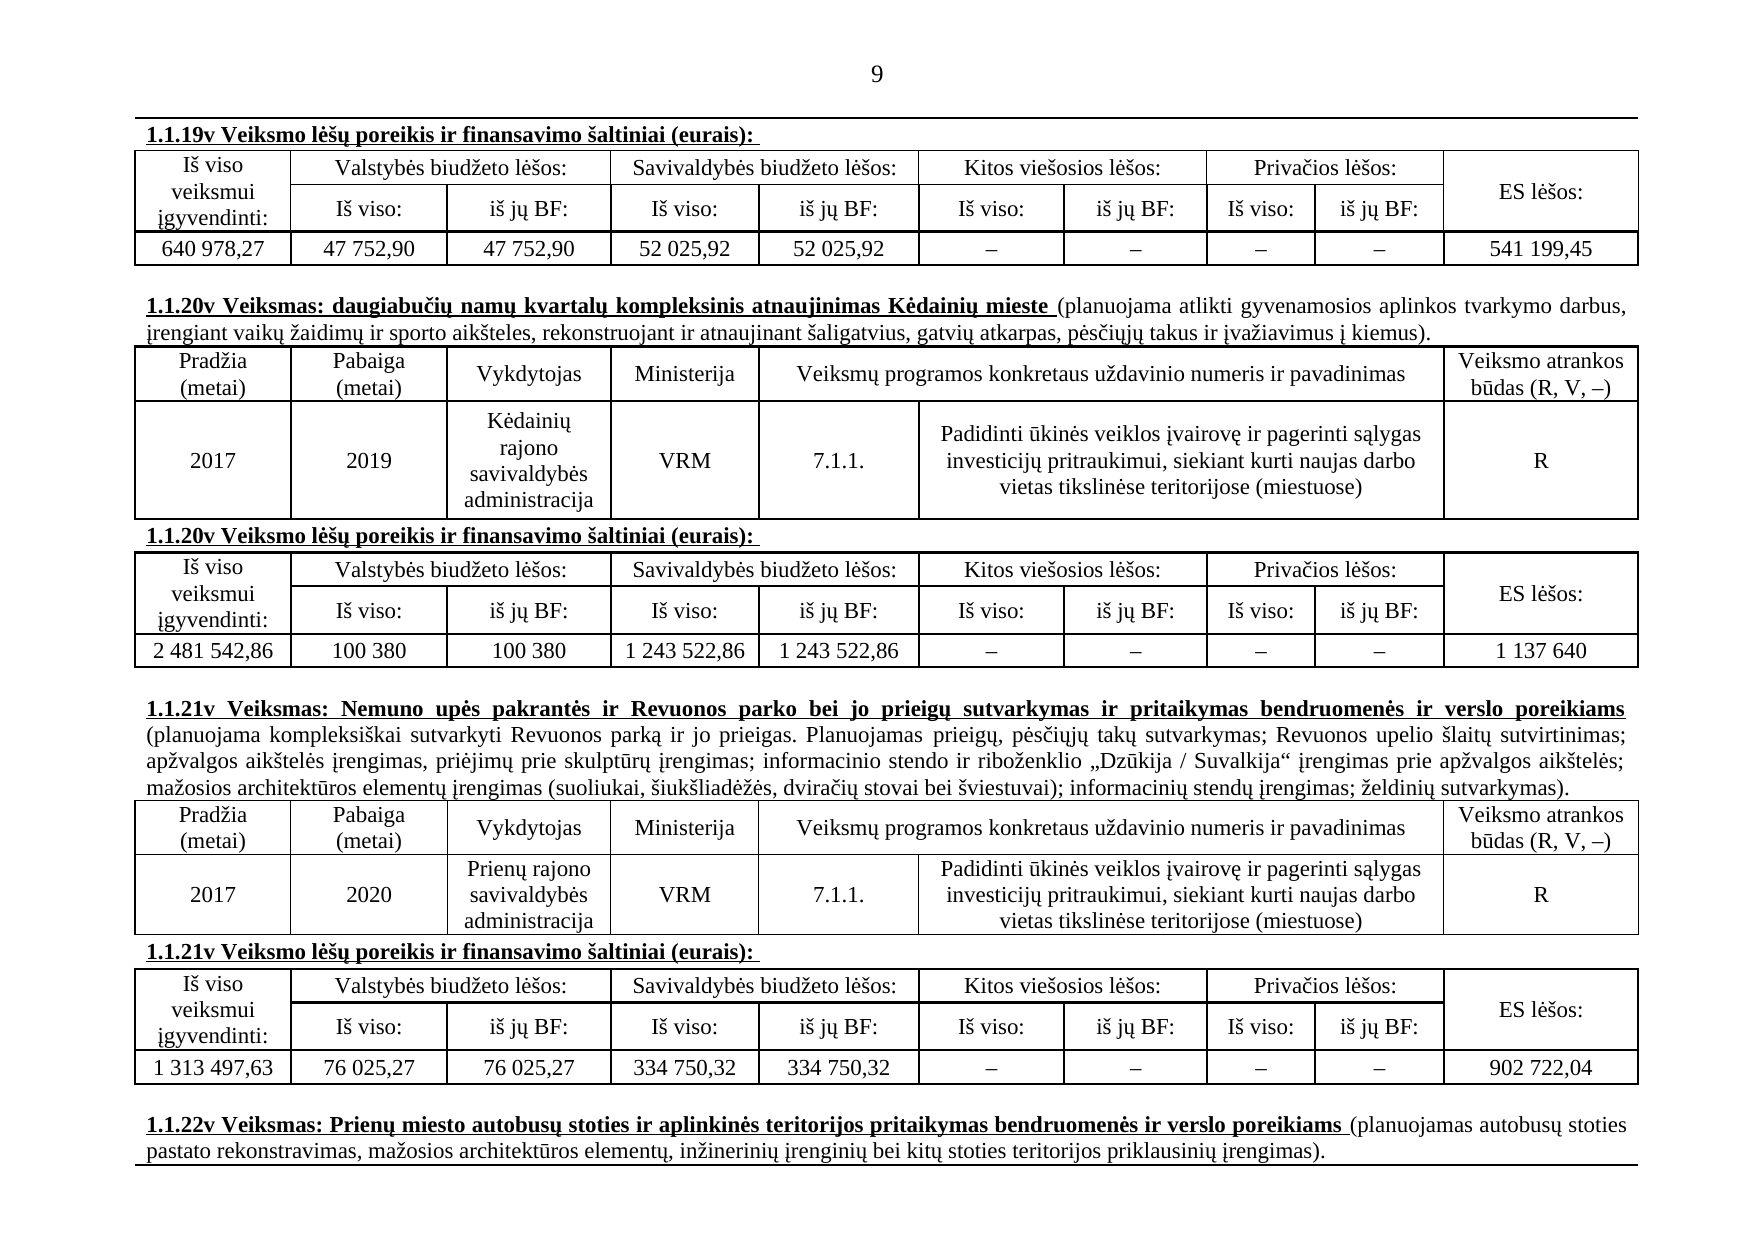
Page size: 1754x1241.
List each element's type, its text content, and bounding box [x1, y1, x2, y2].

table_cell Veiksmo atrankos būdas (R, V, –) [1444, 801, 1638, 854]
table_cell [1656, 117, 1663, 150]
table_cell [128, 264, 135, 345]
table_cell [1639, 150, 1644, 184]
table_cell [1650, 854, 1656, 934]
table_cell 100 380 [448, 635, 610, 666]
table_cell – [1208, 233, 1314, 264]
table_cell [1663, 1001, 1680, 1049]
table_cell [1656, 184, 1663, 230]
table_cell – [1316, 1051, 1443, 1083]
table_cell Pabaiga (metai) [292, 348, 446, 400]
table_cell Kitos viešosios lėšos: [920, 970, 1206, 1001]
table_cell Veiksmų programos konkretaus uždavinio numeris ir pavadinimas [760, 348, 1443, 400]
table_cell [1645, 551, 1650, 585]
table_cell [1650, 800, 1656, 854]
table_cell [1663, 800, 1680, 854]
table_cell iš jų BF: [760, 185, 918, 230]
table_cell Savivaldybės biudžeto lėšos: [612, 970, 918, 1001]
table_cell 1 137 640 [1445, 635, 1637, 666]
table_cell [128, 934, 135, 968]
table_cell – [920, 635, 1063, 666]
table_cell [1663, 633, 1680, 666]
table_cell [1645, 968, 1650, 1001]
table_cell Iš viso: [920, 185, 1063, 230]
table_cell Iš viso: [1208, 1004, 1314, 1049]
table_cell [1639, 1049, 1644, 1083]
table_cell [1656, 230, 1663, 264]
table_cell – [920, 233, 1063, 264]
table_cell [1656, 264, 1663, 345]
table_cell Pradžia (metai) [136, 348, 290, 400]
table_cell [1663, 400, 1680, 518]
table_cell [128, 666, 135, 800]
table_cell 52 025,92 [760, 233, 918, 264]
table_cell [1650, 400, 1656, 518]
table_cell [1663, 184, 1680, 230]
table_cell iš jų BF: [1316, 185, 1443, 230]
table_cell [1639, 230, 1644, 264]
table_cell ES lėšos: [1444, 151, 1638, 230]
table_cell – [1208, 1051, 1314, 1083]
table_cell Kitos viešosios lėšos: [920, 554, 1206, 585]
table_cell [1645, 1049, 1650, 1083]
table_cell [1656, 934, 1663, 968]
table_cell [1638, 264, 1644, 345]
table_cell [1650, 633, 1656, 666]
table_cell [1650, 345, 1656, 400]
table_cell 541 199,45 [1445, 233, 1637, 264]
table_cell [1656, 800, 1663, 854]
table_cell [1663, 518, 1680, 551]
table_cell 1 313 497,63 [136, 1051, 290, 1083]
table_cell [1638, 518, 1644, 551]
table_cell Iš viso: [612, 185, 758, 230]
table_cell [1650, 666, 1656, 800]
table_cell [1639, 184, 1644, 230]
table_cell 2017 [136, 402, 290, 518]
table_cell Veiksmų programos konkretaus uždavinio numeris ir pavadinimas [759, 801, 1443, 854]
table_cell [1650, 264, 1656, 345]
table_cell [1656, 400, 1663, 518]
table_cell – [1065, 1051, 1206, 1083]
table_cell [1656, 1049, 1663, 1083]
table_cell [1650, 585, 1656, 632]
table_cell [1663, 585, 1680, 632]
table_cell Privačios lėšos: [1207, 151, 1443, 184]
table_cell iš jų BF: [448, 587, 610, 632]
table_cell [128, 400, 134, 518]
table_cell Prienų rajono savivaldybės administracija [448, 855, 610, 934]
table_cell iš jų BF: [760, 1004, 918, 1049]
table_cell 1.1.20v Veiksmo lėšų poreikis ir finansavimo šaltiniai (eurais): [135, 520, 1638, 551]
table_cell 1.1.22v Veiksmas: Prienų miesto autobusų stoties ir aplinkinės teritorijos pritaikymas bendruomenės ir verslo poreikiams (planuojamas autobusų stoties pastato rekonstravimas, mažosios architektūros elementų, inžinerinių įrenginių bei kitų stoties teritorijos priklausinių įrengimas). [135, 1085, 1638, 1164]
table_cell [1645, 934, 1650, 968]
table_cell Ministerija [611, 801, 758, 854]
table_cell [1663, 666, 1680, 800]
table_cell Iš viso: [920, 1004, 1063, 1049]
table_cell 334 750,32 [760, 1051, 918, 1083]
table_cell Iš viso: [292, 587, 446, 632]
table_cell iš jų BF: [448, 1004, 610, 1049]
table_cell [128, 968, 134, 1001]
table_cell [1639, 400, 1644, 518]
table_cell [1656, 854, 1663, 934]
table_cell [1650, 934, 1656, 968]
table_cell [1645, 854, 1650, 934]
table_cell [1663, 150, 1680, 184]
table_cell – [1065, 233, 1206, 264]
table_cell [1663, 1083, 1680, 1164]
table_cell Valstybės biudžeto lėšos: [292, 554, 610, 585]
table_cell [1656, 1083, 1663, 1164]
table_cell [1663, 264, 1680, 345]
table_cell [1645, 800, 1650, 854]
table_cell Iš viso veiksmui įgyvendinti: [136, 151, 290, 230]
table_cell [1639, 854, 1644, 934]
table_cell 2019 [292, 402, 446, 518]
table_cell Iš viso: [292, 1004, 446, 1049]
table_cell Pradžia (metai) [136, 801, 290, 854]
table_cell – [920, 1051, 1063, 1083]
table_cell Savivaldybės biudžeto lėšos: [611, 151, 918, 184]
table_cell Iš viso: [612, 587, 758, 632]
table_cell [1663, 854, 1680, 934]
table_cell [1656, 518, 1663, 551]
table_cell [1650, 117, 1656, 150]
table_cell Iš viso: [920, 587, 1063, 632]
table_cell 100 380 [292, 635, 446, 666]
table_cell [1645, 633, 1650, 666]
table_cell 7.1.1. [760, 402, 918, 518]
table_cell 76 025,27 [448, 1051, 610, 1083]
table_cell Valstybės biudžeto lėšos: [291, 151, 610, 184]
table_cell ES lėšos: [1445, 970, 1637, 1049]
table_cell Kėdainių rajono savivaldybės administracija [448, 402, 610, 518]
table_cell [128, 551, 134, 585]
table_cell [128, 184, 134, 230]
table_cell [1639, 968, 1644, 1001]
table_cell [1663, 117, 1680, 150]
table_cell [1645, 585, 1650, 632]
table_cell 76 025,27 [292, 1051, 446, 1083]
table_cell [128, 854, 134, 934]
table_cell [1650, 150, 1656, 184]
table_cell Padidinti ūkinės veiklos įvairovę ir pagerinti sąlygas investicijų pritraukimui, siekiant kurti naujas darbo vietas tikslinėse teritorijose (miestuose) [919, 855, 1443, 934]
table_cell [1650, 184, 1656, 230]
table_cell [1645, 264, 1650, 345]
table_cell Valstybės biudžeto lėšos: [292, 970, 610, 1001]
table_cell Savivaldybės biudžeto lėšos: [612, 554, 918, 585]
table_cell [1639, 551, 1644, 585]
table_cell R [1445, 402, 1637, 518]
table_cell 47 752,90 [292, 233, 446, 264]
table_cell [1650, 1049, 1656, 1083]
table_cell [1663, 230, 1680, 264]
table_cell [1645, 400, 1650, 518]
table_cell [1645, 150, 1650, 184]
table_cell [1639, 345, 1644, 400]
table_cell [128, 1049, 134, 1083]
table_cell Iš viso: [1208, 587, 1314, 632]
table_cell 2 481 542,86 [136, 635, 290, 666]
table_cell iš jų BF: [448, 185, 610, 230]
table_cell VRM [612, 402, 758, 518]
table_cell – [1065, 635, 1206, 666]
table_cell 1.1.21v Veiksmo lėšų poreikis ir finansavimo šaltiniai (eurais): [135, 935, 1638, 968]
table_cell [128, 585, 134, 632]
table_cell [1663, 551, 1680, 585]
table_cell [1638, 1083, 1644, 1164]
table_cell Iš viso veiksmui įgyvendinti: [136, 554, 290, 632]
table_cell [128, 633, 134, 666]
table_cell Iš viso veiksmui įgyvendinti: [136, 970, 290, 1049]
table_cell 52 025,92 [612, 233, 758, 264]
table_cell [1650, 1001, 1656, 1049]
table_cell [1650, 518, 1656, 551]
table_cell 902 722,04 [1445, 1051, 1637, 1083]
table_cell ES lėšos: [1445, 554, 1637, 632]
table_cell [1663, 1049, 1680, 1083]
table_cell [128, 1083, 135, 1164]
table_cell 1.1.21v Veiksmas: Nemuno upės pakrantės ir Revuonos parko bei jo prieigų sutvarkymas ir pritaikymas bendruomenės ir verslo poreikiams (planuojama kompleksiškai sutvarkyti Revuonos parką ir jo prieigas. Planuojamas prieigų, pėsčiųjų takų sutvarkymas; Revuonos upelio šlaitų sutvirtinimas; apžvalgos aikštelės įrengimas, priėjimų prie skulptūrų įrengimas; informacinio stendo ir riboženklio „Dzūkija / Suvalkija“ įrengimas prie apžvalgos aikštelės; mažosios architektūros elementų įrengimas (suoliukai, šiukšliadėžės, dviračių stovai bei šviestuvai); informacinių stendų įrengimas; želdinių sutvarkymas). [135, 668, 1638, 800]
table_cell [128, 230, 134, 264]
table_cell Kitos viešosios lėšos: [919, 151, 1206, 184]
table_cell [1638, 934, 1644, 968]
table_cell 1 243 522,86 [760, 635, 918, 666]
table_cell [1656, 551, 1663, 585]
table_cell Privačios lėšos: [1208, 554, 1443, 585]
table_cell 47 752,90 [448, 233, 610, 264]
table_cell – [1316, 635, 1443, 666]
table_cell [1645, 230, 1650, 264]
table_cell [1650, 968, 1656, 1001]
table_cell iš jų BF: [1065, 185, 1206, 230]
table_cell 2020 [291, 855, 447, 934]
table_cell [1638, 117, 1644, 150]
table_cell R [1444, 855, 1638, 934]
table_cell [1663, 968, 1680, 1001]
table_cell [128, 1001, 134, 1049]
table_cell [1639, 800, 1644, 854]
table_cell VRM [611, 855, 758, 934]
table_cell [1639, 1001, 1644, 1049]
table_cell [1656, 345, 1663, 400]
table_cell 334 750,32 [612, 1051, 758, 1083]
table_cell 640 978,27 [136, 233, 290, 264]
table_cell 7.1.1. [759, 855, 918, 934]
table_cell [128, 345, 134, 400]
table_cell 1.1.19v Veiksmo lėšų poreikis ir finansavimo šaltiniai (eurais): [135, 119, 1638, 150]
table_cell Vykdytojas [448, 348, 610, 400]
table_cell 2017 [136, 855, 290, 934]
table_cell Iš viso: [1208, 185, 1314, 230]
table_cell 1.1.20v Veiksmas: daugiabučių namų kvartalų kompleksinis atnaujinimas Kėdainių mieste (planuojama atlikti gyvenamosios aplinkos tvarkymo darbus, įrengiant vaikų žaidimų ir sporto aikšteles, rekonstruojant ir atnaujinant šaligatvius, gatvių atkarpas, pėsčiųjų takus ir įvažiavimus į kiemus). [135, 266, 1638, 345]
table_cell [1638, 666, 1644, 800]
table_cell [1645, 184, 1650, 230]
table_cell [1656, 633, 1663, 666]
table_cell – [1316, 233, 1443, 264]
table_cell [1645, 1001, 1650, 1049]
table_cell iš jų BF: [1065, 587, 1206, 632]
table_cell iš jų BF: [1065, 1004, 1206, 1049]
table_cell iš jų BF: [1316, 587, 1443, 632]
table_cell iš jų BF: [1316, 1004, 1443, 1049]
table_cell [1645, 666, 1650, 800]
table_cell Ministerija [612, 348, 758, 400]
table_cell [1645, 117, 1650, 150]
table_cell [1650, 1083, 1656, 1164]
table_cell [1656, 666, 1663, 800]
table_cell [128, 518, 135, 551]
table_cell iš jų BF: [760, 587, 918, 632]
table_cell [128, 150, 134, 184]
table_cell Iš viso: [291, 185, 446, 230]
table_cell [1639, 585, 1644, 632]
table_cell Iš viso: [612, 1004, 758, 1049]
table_cell Padidinti ūkinės veiklos įvairovę ir pagerinti sąlygas investicijų pritraukimui, siekiant kurti naujas darbo vietas tikslinėse teritorijose (miestuose) [920, 402, 1443, 518]
table_cell Privačios lėšos: [1208, 970, 1443, 1001]
table_cell [1656, 150, 1663, 184]
table_cell [1656, 585, 1663, 632]
table_cell [1639, 633, 1644, 666]
table_cell [1656, 1001, 1663, 1049]
table_cell [1663, 345, 1680, 400]
table_cell [128, 117, 135, 150]
table_cell [1645, 345, 1650, 400]
table_cell Veiksmo atrankos būdas (R, V, –) [1445, 348, 1637, 400]
table_cell [1656, 968, 1663, 1001]
table_cell [1645, 518, 1650, 551]
table_cell [1650, 230, 1656, 264]
table_cell [1650, 551, 1656, 585]
table_cell [1663, 934, 1680, 968]
table_cell Pabaiga (metai) [291, 801, 447, 854]
table_cell – [1208, 635, 1314, 666]
table_cell [1645, 1083, 1650, 1164]
table_cell Vykdytojas [448, 801, 610, 854]
table_cell [128, 800, 134, 854]
table_cell 1 243 522,86 [612, 635, 758, 666]
